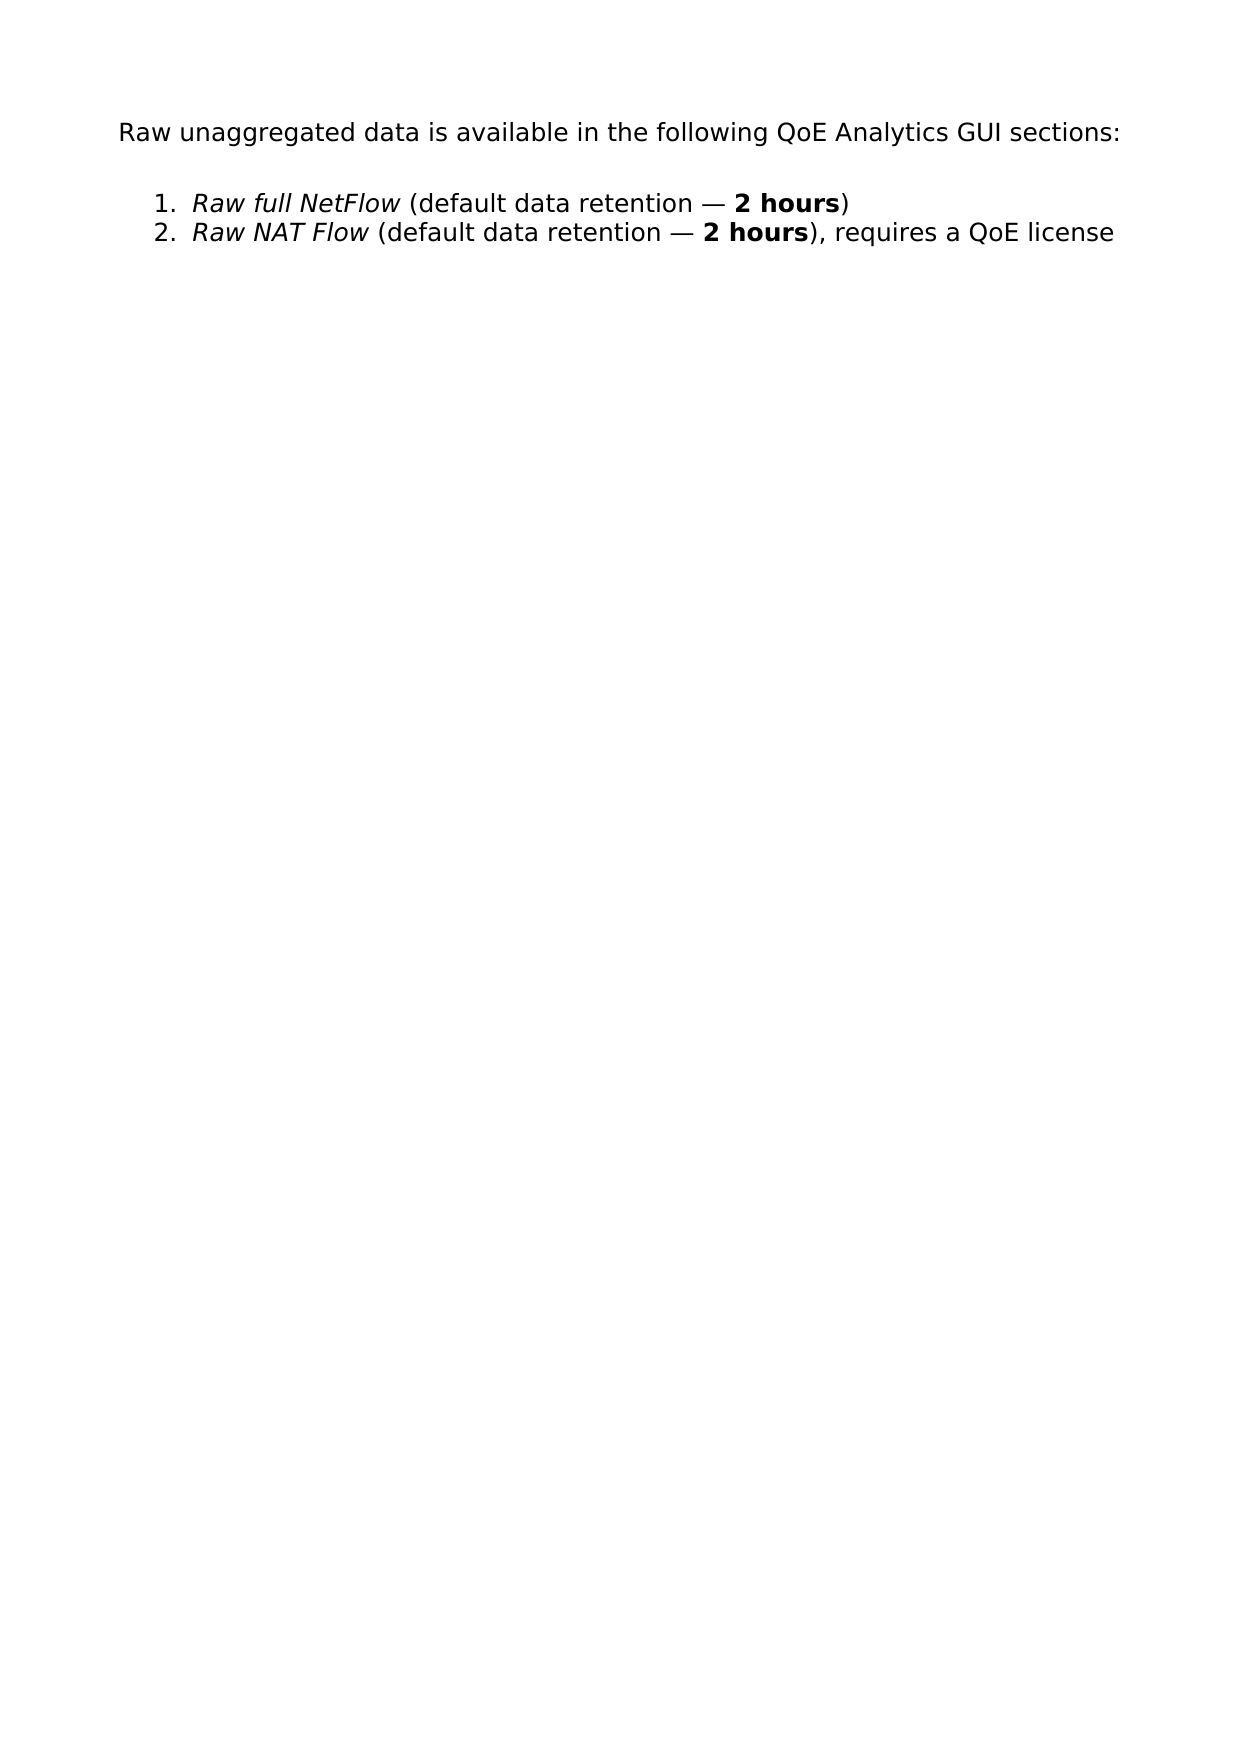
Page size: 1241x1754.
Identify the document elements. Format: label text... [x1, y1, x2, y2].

list Raw full NetFlow (default data retention — 2 hours) [177, 189, 1122, 218]
list Raw NAT Flow (default data retention — 2 hours), requires a QoE license [177, 218, 1122, 248]
text Raw unaggregated data is available in the following QoE Analytics GUI sections: [118, 118, 1122, 147]
